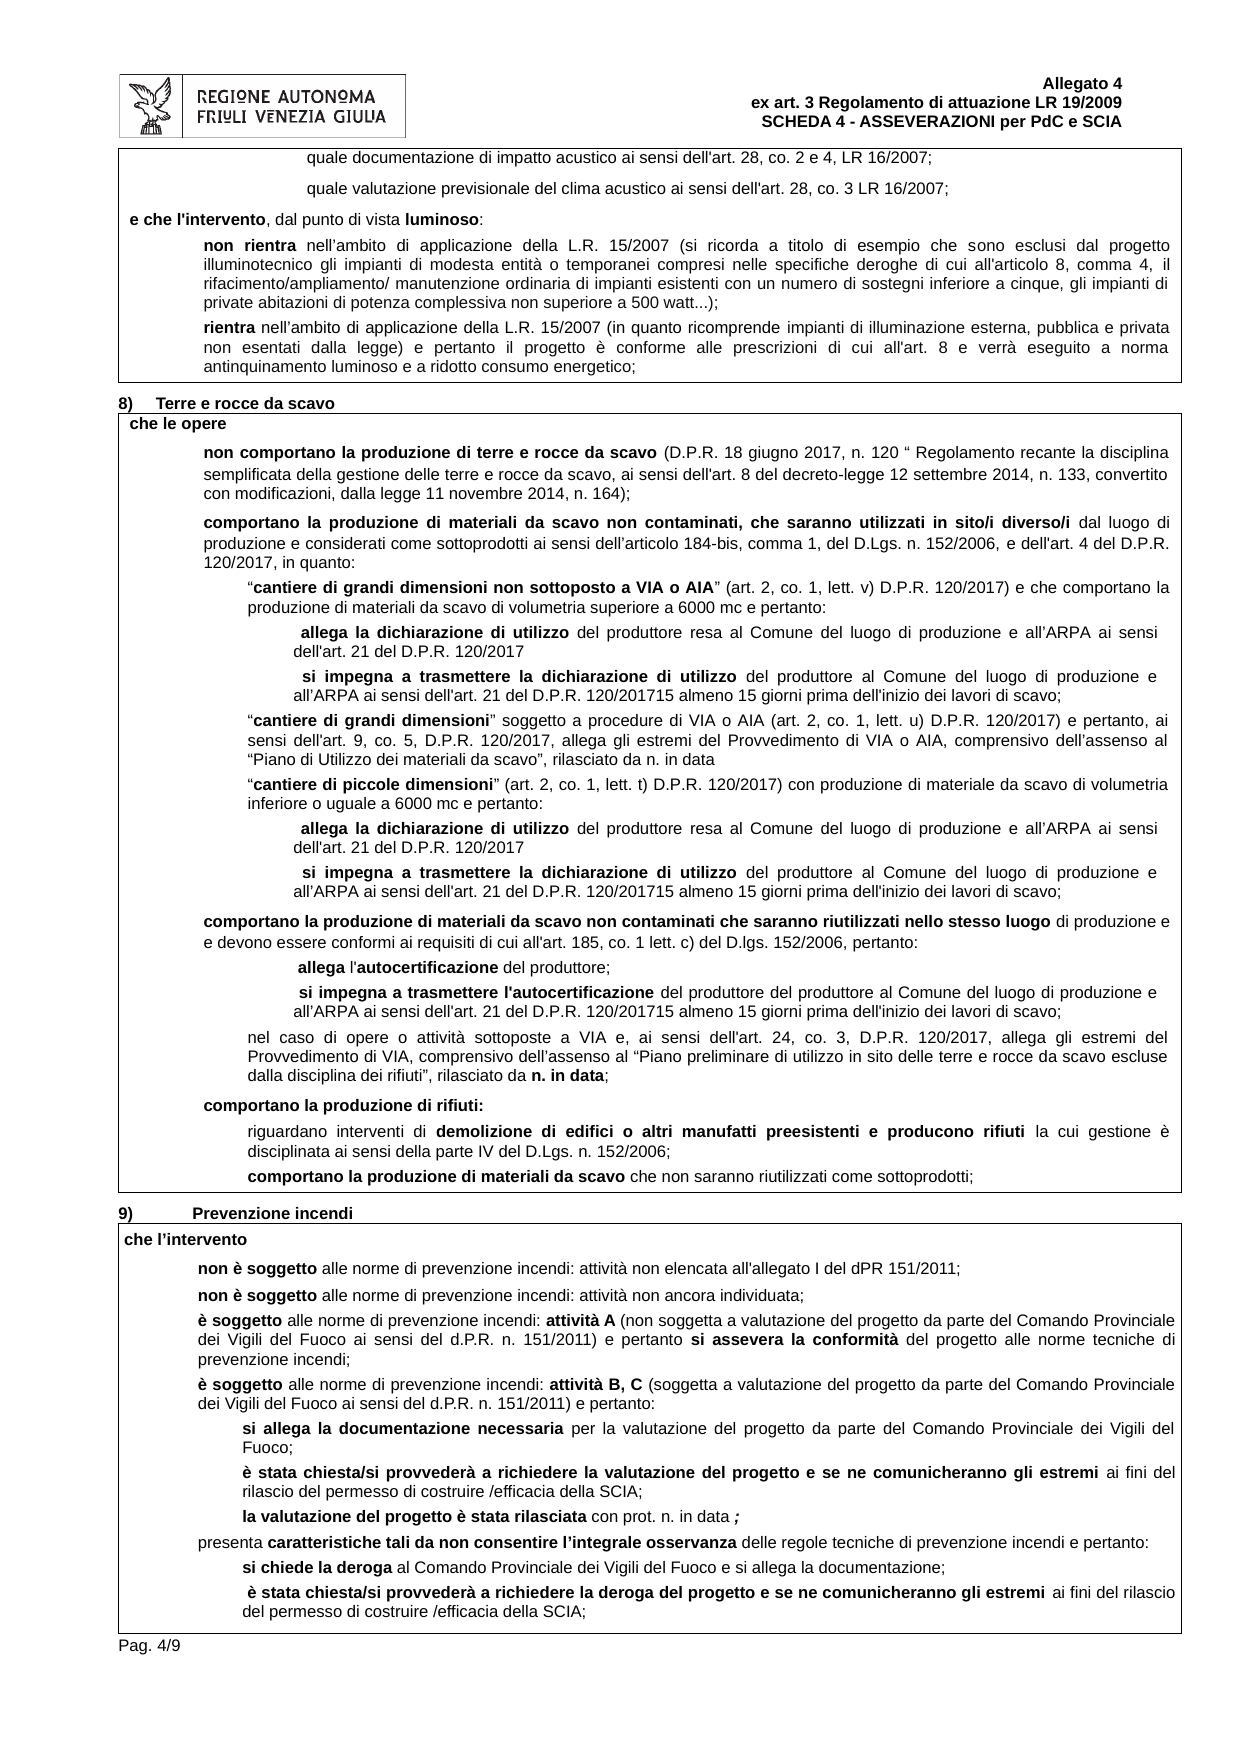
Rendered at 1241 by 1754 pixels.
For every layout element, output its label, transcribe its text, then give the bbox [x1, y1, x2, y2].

list Terre e rocce da scavo [118, 394, 1122, 413]
list Prevenzione incendi [118, 1204, 1122, 1223]
table_header che le opere non comportano la produzione di terre e rocce da scavo (D.P.R. 18 giugno 2017, n. 120 “ Regolamento recante la disciplina semplificata della gestione delle terre e rocce da scavo, ai sensi dell'art. 8 del decreto-legge 12 settembre 2014, n. 133, convertito con modificazioni, dalla legge 11 novembre 2014, n. 164); comportano la produzione di materiali da scavo non contaminati, che saranno utilizzati in sito/i diverso/i dal luogo di produzione e considerati come sottoprodotti ai sensi dell’articolo 184-bis, comma 1, del D.Lgs. n. 152/2006, e dell'art. 4 del D.P.R. 120/2017, in quanto: “cantiere di grandi dimensioni non sottoposto a VIA o AIA” (art. 2, co. 1, lett. v) D.P.R. 120/2017) e che comportano la produzione di materiali da scavo di volumetria superiore a 6000 mc e pertanto: allega la dichiarazione di utilizzo del produttore resa al Comune del luogo di produzione e all’ARPA ai sensi dell'art. 21 del D.P.R. 120/2017 si impegna a trasmettere la dichiarazione di utilizzo del produttore al Comune del luogo di produzione e all’ARPA ai sensi dell'art. 21 del D.P.R. 120/201715 almeno 15 giorni prima dell'inizio dei lavori di scavo; “cantiere di grandi dimensioni” soggetto a procedure di VIA o AIA (art. 2, co. 1, lett. u) D.P.R. 120/2017) e pertanto, ai sensi dell'art. 9, co. 5, D.P.R. 120/2017, allega gli estremi del Provvedimento di VIA o AIA, comprensivo dell’assenso al “Piano di Utilizzo dei materiali da scavo”, rilasciato da n. in data “cantiere di piccole dimensioni” (art. 2, co. 1, lett. t) D.P.R. 120/2017) con produzione di materiale da scavo di volumetria inferiore o uguale a 6000 mc e pertanto: allega la dichiarazione di utilizzo del produttore resa al Comune del luogo di produzione e all’ARPA ai sensi dell'art. 21 del D.P.R. 120/2017 si impegna a trasmettere la dichiarazione di utilizzo del produttore al Comune del luogo di produzione e all’ARPA ai sensi dell'art. 21 del D.P.R. 120/201715 almeno 15 giorni prima dell'inizio dei lavori di scavo; comportano la produzione di materiali da scavo non contaminati che saranno riutilizzati nello stesso luogo di produzione e e devono essere conformi ai requisiti di cui all'art. 185, co. 1 lett. c) del D.lgs. 152/2006, pertanto: allega l'autocertificazione del produttore; si impegna a trasmettere l'autocertificazione del produttore del produttore al Comune del luogo di produzione e all’ARPA ai sensi dell'art. 21 del D.P.R. 120/201715 almeno 15 giorni prima dell'inizio dei lavori di scavo; nel caso di opere o attività sottoposte a VIA e, ai sensi dell'art. 24, co. 3, D.P.R. 120/2017, allega gli estremi del Provvedimento di VIA, comprensivo dell’assenso al “Piano preliminare di utilizzo in sito delle terre e rocce da scavo escluse dalla disciplina dei rifiuti”, rilasciato da n. in data; comportano la produzione di rifiuti: riguardano interventi di demolizione di edifici o altri manufatti preesistenti e producono rifiuti la cui gestione è disciplinata ai sensi della parte IV del D.Lgs. n. 152/2006; comportano la produzione di materiali da scavo che non saranno riutilizzati come sottoprodotti; [119, 414, 1181, 1192]
table_header che l’intervento non è soggetto alle norme di prevenzione incendi: attività non elencata all'allegato I del dPR 151/2011; non è soggetto alle norme di prevenzione incendi: attività non ancora individuata; è soggetto alle norme di prevenzione incendi: attività A (non soggetta a valutazione del progetto da parte del Comando Provinciale dei Vigili del Fuoco ai sensi del d.P.R. n. 151/2011) e pertanto si assevera la conformità del progetto alle norme tecniche di prevenzione incendi; è soggetto alle norme di prevenzione incendi: attività B, C (soggetta a valutazione del progetto da parte del Comando Provinciale dei Vigili del Fuoco ai sensi del d.P.R. n. 151/2011) e pertanto: si allega la documentazione necessaria per la valutazione del progetto da parte del Comando Provinciale dei Vigili del Fuoco; è stata chiesta/si provvederà a richiedere la valutazione del progetto e se ne comunicheranno gli estremi ai fini del rilascio del permesso di costruire /efficacia della SCIA; la valutazione del progetto è stata rilasciata con prot. n. in data ; presenta caratteristiche tali da non consentire l’integrale osservanza delle regole tecniche di prevenzione incendi e pertanto: si chiede la deroga al Comando Provinciale dei Vigili del Fuoco e si allega la documentazione; è stata chiesta/si provvederà a richiedere la deroga del progetto e se ne comunicheranno gli estremi ai fini del rilascio del permesso di costruire /efficacia della SCIA; [119, 1224, 1181, 1633]
table_header quale documentazione di impatto acustico ai sensi dell'art. 28, co. 2 e 4, LR 16/2007; quale valutazione previsionale del clima acustico ai sensi dell'art. 28, co. 3 LR 16/2007; e che l'intervento, dal punto di vista luminoso: non rientra nell’ambito di applicazione della L.R. 15/2007 (si ricorda a titolo di esempio che sono esclusi dal progetto illuminotecnico gli impianti di modesta entità o temporanei compresi nelle specifiche deroghe di cui all'articolo 8, comma 4, il rifacimento/ampliamento/ manutenzione ordinaria di impianti esistenti con un numero di sostegni inferiore a cinque, gli impianti di private abitazioni di potenza complessiva non superiore a 500 watt...); rientra nell’ambito di applicazione della L.R. 15/2007 (in quanto ricomprende impianti di illuminazione esterna, pubblica e privata non esentati dalla legge) e pertanto il progetto è conforme alle prescrizioni di cui all'art. 8 e verrà eseguito a norma antinquinamento luminoso e a ridotto consumo energetico; [119, 149, 1181, 382]
